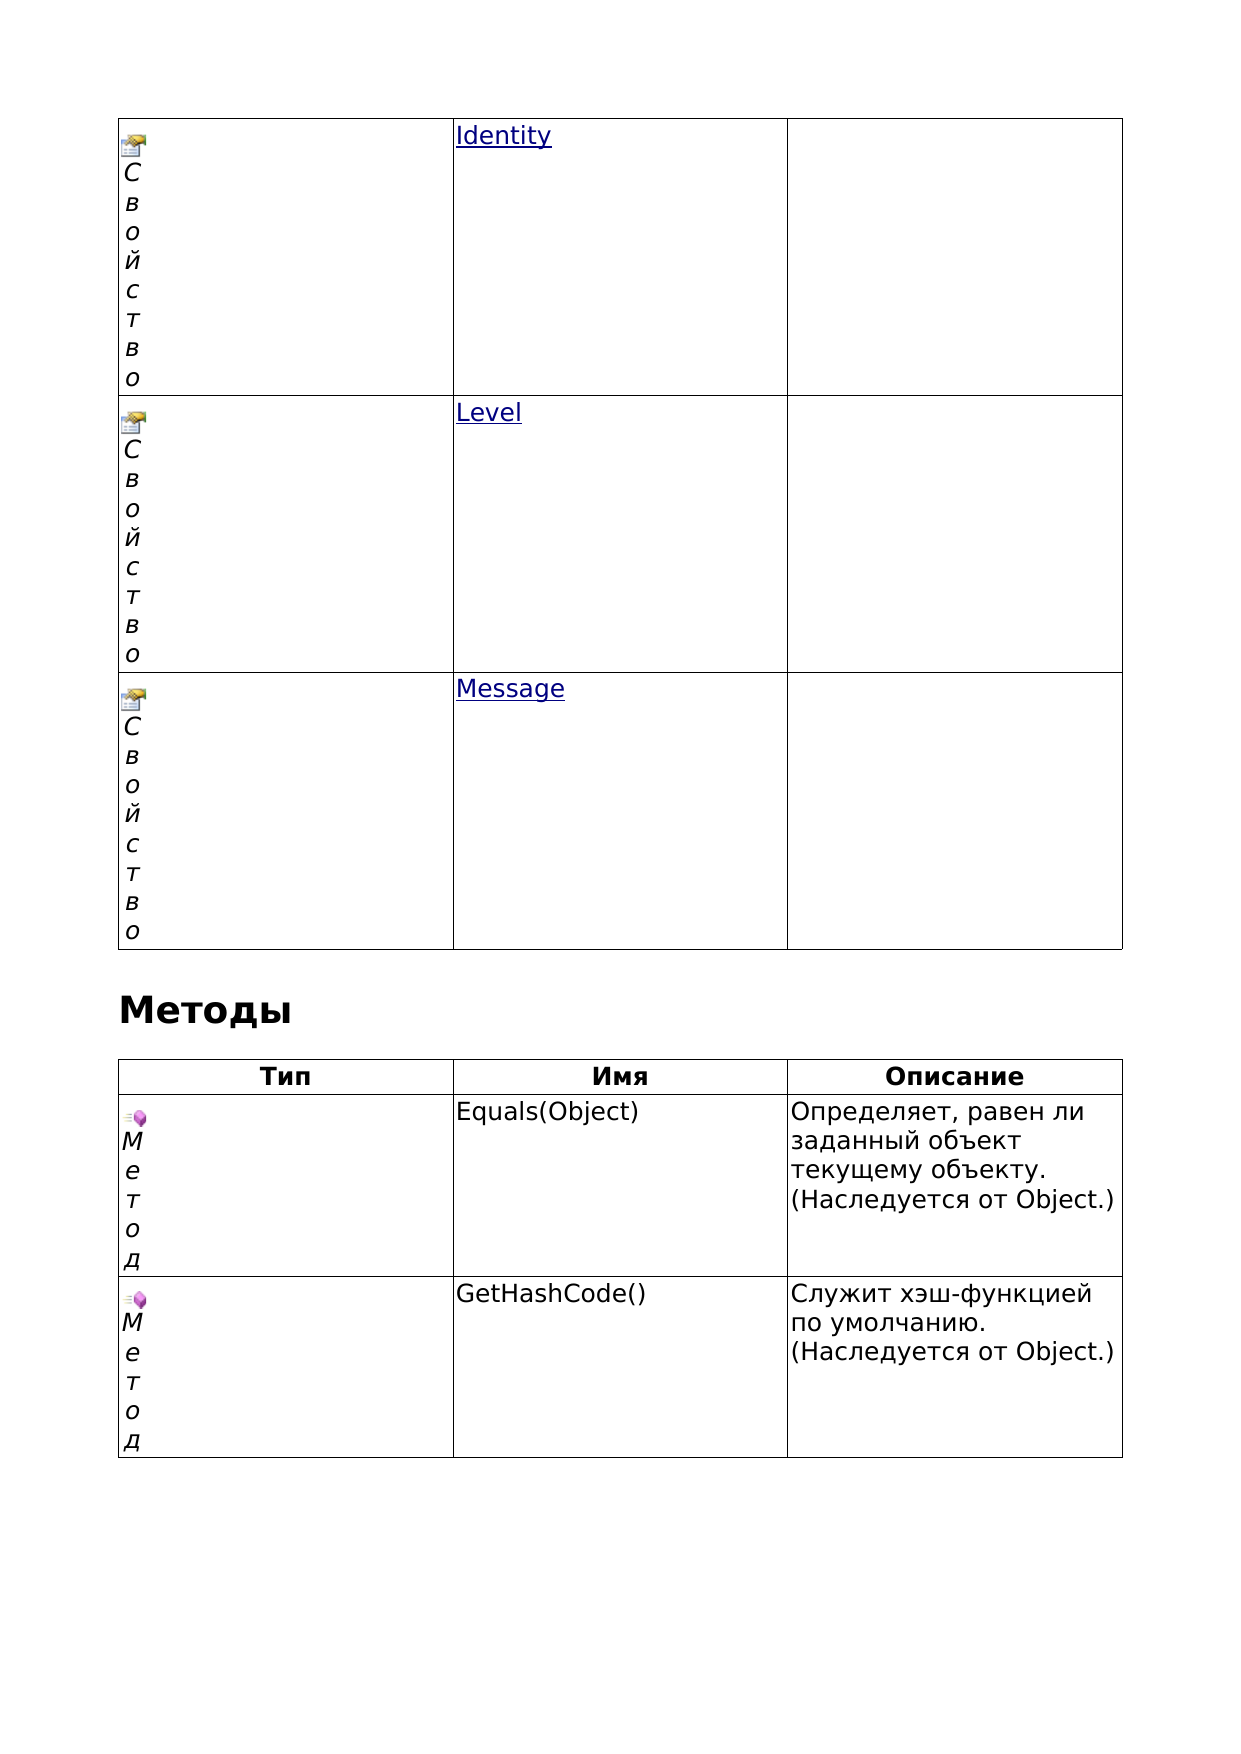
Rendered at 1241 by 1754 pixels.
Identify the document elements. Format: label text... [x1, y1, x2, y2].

table_cell Identity [454, 119, 787, 395]
table_header Тип [119, 1060, 453, 1094]
table_cell [119, 1277, 453, 1457]
table_cell [119, 673, 453, 948]
table_cell Equals(Object) [454, 1095, 787, 1276]
picture [121, 687, 147, 713]
subtitle Методы [118, 988, 1122, 1032]
table_cell Определяет, равен ли заданный объект текущему объекту. (Наследуется от Object.) [788, 1095, 1122, 1276]
table_cell [119, 396, 453, 672]
table_header Имя [454, 1060, 787, 1094]
picture [121, 1291, 147, 1309]
picture [121, 1110, 147, 1127]
picture [121, 133, 147, 159]
table_cell [788, 673, 1122, 948]
picture [121, 410, 147, 436]
table_cell [788, 396, 1122, 672]
table_cell Level [454, 396, 787, 672]
table_header Описание [788, 1060, 1122, 1094]
table_cell Служит хэш-функцией по умолчанию. (Наследуется от Object.) [788, 1277, 1122, 1457]
table_cell [788, 119, 1122, 395]
table_cell GetHashCode() [454, 1277, 787, 1457]
table_cell [119, 119, 453, 395]
table_cell [119, 1095, 453, 1276]
table_cell Message [454, 673, 787, 948]
